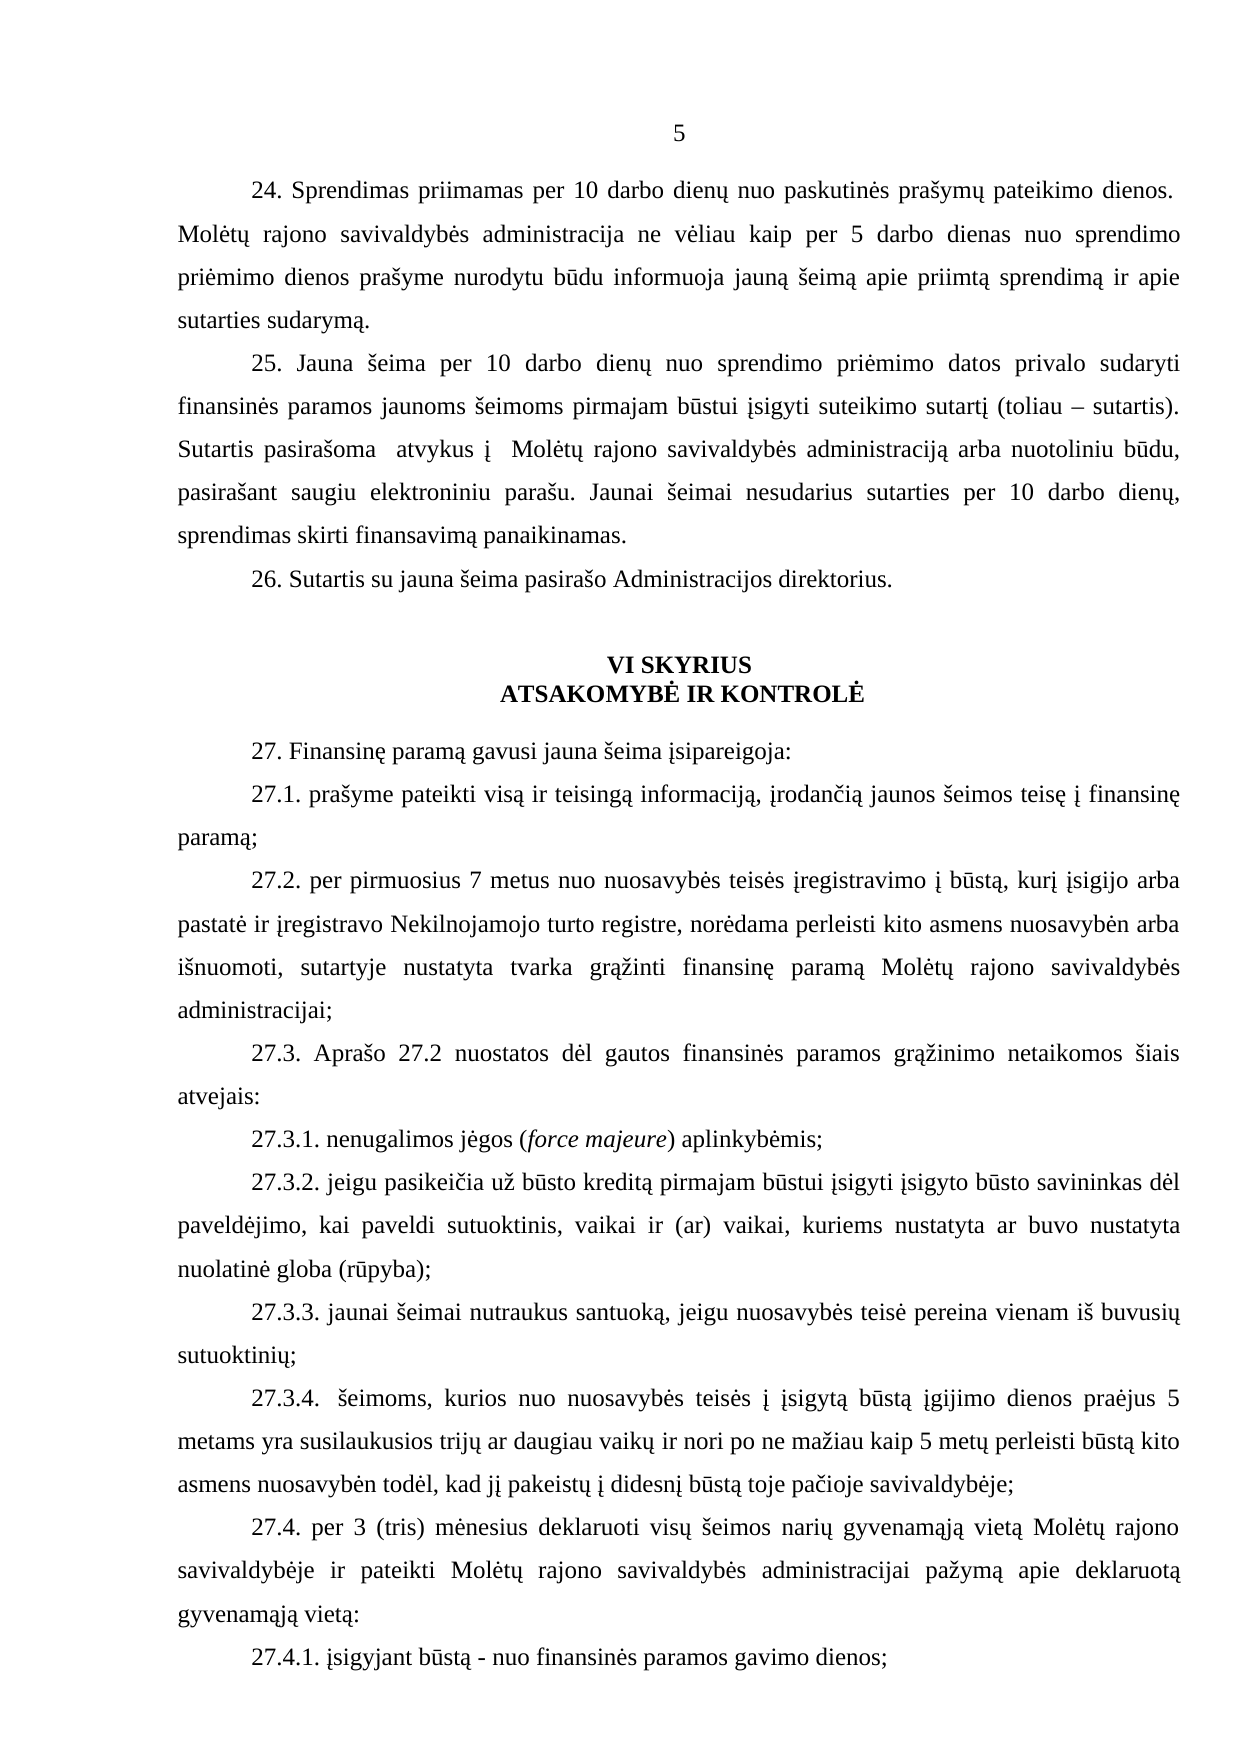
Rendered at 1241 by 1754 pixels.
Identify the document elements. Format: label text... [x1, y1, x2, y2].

text 25. Jauna šeima per 10 darbo dienų nuo sprendimo priėmimo datos privalo sudaryti finansinės paramos jaunoms šeimoms pirmajam būstui įsigyti suteikimo sutartį (toliau – sutartis). Sutartis pasirašoma atvykus į Molėtų rajono savivaldybės administraciją arba nuotoliniu būdu, pasirašant saugiu elektroniniu parašu. Jaunai šeimai nesudarius sutarties per 10 darbo dienų, sprendimas skirti finansavimą panaikinamas. [177, 348, 1181, 549]
text 27.3.3. jaunai šeimai nutraukus santuoką, jeigu nuosavybės teisė pereina vienam iš buvusių sutuoktinių; [177, 1297, 1181, 1369]
text 27.4.1. įsigyjant būstą - nuo finansinės paramos gavimo dienos; [177, 1642, 1181, 1671]
text 27.3.2. jeigu pasikeičia už būsto kreditą pirmajam būstui įsigyti įsigyto būsto savininkas dėl paveldėjimo, kai paveldi sutuoktinis, vaikai ir (ar) vaikai, kuriems nustatyta ar buvo nustatyta nuolatinė globa (rūpyba); [177, 1167, 1181, 1282]
text 27. Finansinę paramą gavusi jauna šeima įsipareigoja: [177, 736, 1181, 765]
text VI SKYRIUS [177, 650, 1181, 679]
text ATSAKOMYBĖ IR KONTROLĖ [177, 679, 1181, 707]
text 27.3.4. šeimoms, kurios nuo nuosavybės teisės į įsigytą būstą įgijimo dienos praėjus 5 metams yra susilaukusios trijų ar daugiau vaikų ir nori po ne mažiau kaip 5 metų perleisti būstą kito asmens nuosavybėn todėl, kad jį pakeistų į didesnį būstą toje pačioje savivaldybėje; [177, 1383, 1181, 1498]
text 26. Sutartis su jauna šeima pasirašo Administracijos direktorius. [177, 564, 1181, 592]
text 27.1. prašyme pateikti visą ir teisingą informaciją, įrodančią jaunos šeimos teisę į finansinę paramą; [177, 779, 1181, 851]
text 24. Sprendimas priimamas per 10 darbo dienų nuo paskutinės prašymų pateikimo dienos. Molėtų rajono savivaldybės administracija ne vėliau kaip per 5 darbo dienas nuo sprendimo priėmimo dienos prašyme nurodytu būdu informuoja jauną šeimą apie priimtą sprendimą ir apie sutarties sudarymą. [177, 176, 1181, 334]
text 27.3.1. nenugalimos jėgos (force majeure) aplinkybėmis; [177, 1124, 1181, 1153]
text 27.4. per 3 (tris) mėnesius deklaruoti visų šeimos narių gyvenamąją vietą Molėtų rajono savivaldybėje ir pateikti Molėtų rajono savivaldybės administracijai pažymą apie deklaruotą gyvenamąją vietą: [177, 1512, 1181, 1627]
text 27.2. per pirmuosius 7 metus nuo nuosavybės teisės įregistravimo į būstą, kurį įsigijo arba pastatė ir įregistravo Nekilnojamojo turto registre, norėdama perleisti kito asmens nuosavybėn arba išnuomoti, sutartyje nustatyta tvarka grąžinti finansinę paramą Molėtų rajono savivaldybės administracijai; [177, 866, 1181, 1024]
text 27.3. Aprašo 27.2 nuostatos dėl gautos finansinės paramos grąžinimo netaikomos šiais atvejais: [177, 1038, 1181, 1110]
